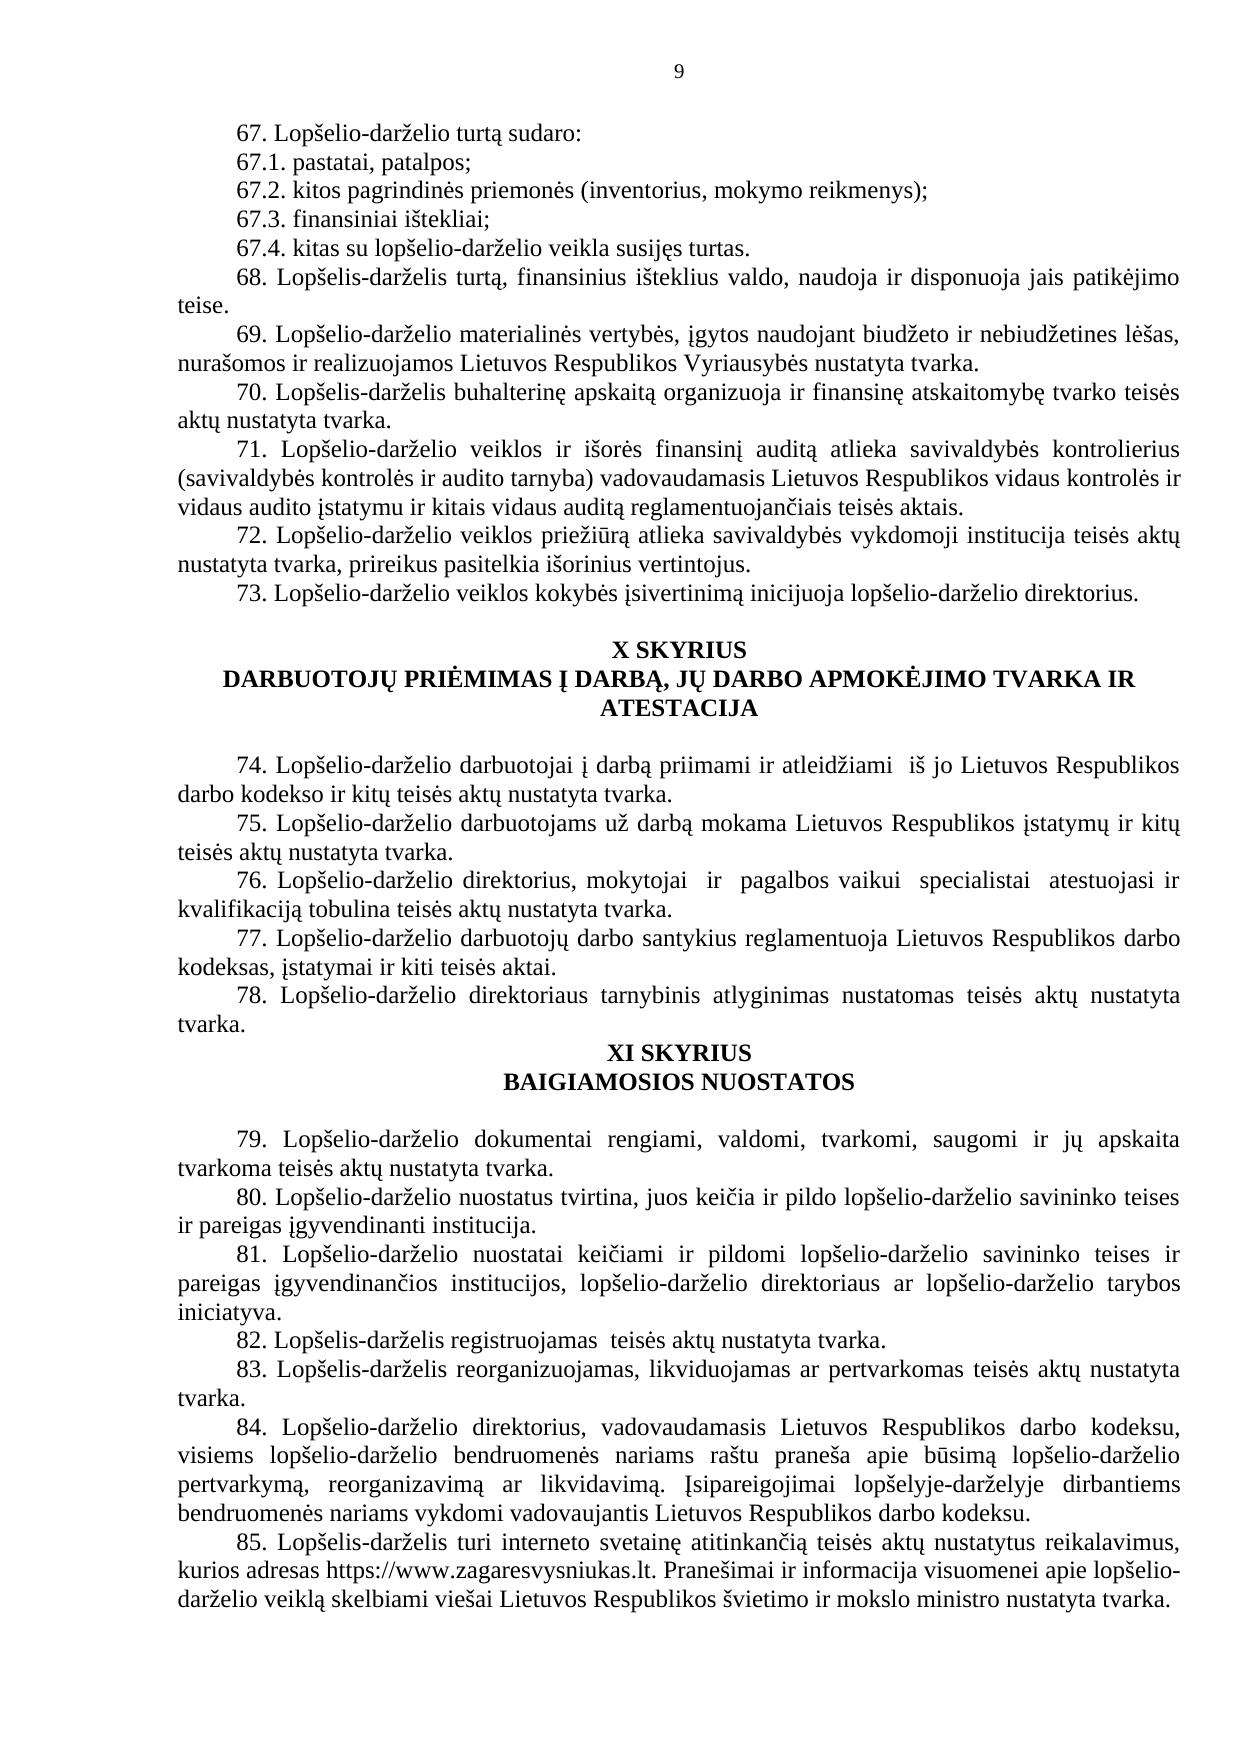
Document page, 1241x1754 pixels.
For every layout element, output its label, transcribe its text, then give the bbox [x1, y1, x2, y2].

text 73. Lopšelio-darželio veiklos kokybės įsivertinimą inicijuoja lopšelio-darželio direktorius. [177, 578, 1181, 607]
text 82. Lopšelis-darželis registruojamas teisės aktų nustatyta tvarka. [177, 1326, 1181, 1354]
text 67.2. kitos pagrindinės priemonės (inventorius, mokymo reikmenys); [177, 176, 1181, 204]
text 79. Lopšelio-darželio dokumentai rengiami, valdomi, tvarkomi, saugomi ir jų apskaita tvarkoma teisės aktų nustatyta tvarka. [177, 1124, 1181, 1182]
text 72. Lopšelio-darželio veiklos priežiūrą atlieka savivaldybės vykdomoji institucija teisės aktų nustatyta tvarka, prireikus pasitelkia išorinius vertintojus. [177, 521, 1181, 578]
text 84. Lopšelio-darželio direktorius, vadovaudamasis Lietuvos Respublikos darbo kodeksu, visiems lopšelio-darželio bendruomenės nariams raštu praneša apie būsimą lopšelio-darželio pertvarkymą, reorganizavimą ar likvidavimą. Įsipareigojimai lopšelyje-darželyje dirbantiems bendruomenės nariams vykdomi vadovaujantis Lietuvos Respublikos darbo kodeksu. [177, 1412, 1181, 1527]
text 74. Lopšelio-darželio darbuotojai į darbą priimami ir atleidžiami iš jo Lietuvos Respublikos darbo kodekso ir kitų teisės aktų nustatyta tvarka. [177, 751, 1181, 808]
text BAIGIAMOSIOS NUOSTATOS [177, 1067, 1181, 1096]
text X SKYRIUS [177, 636, 1181, 664]
text 69. Lopšelio-darželio materialinės vertybės, įgytos naudojant biudžeto ir nebiudžetines lėšas, nurašomos ir realizuojamos Lietuvos Respublikos Vyriausybės nustatyta tvarka. [177, 319, 1181, 377]
text 75. Lopšelio-darželio darbuotojams už darbą mokama Lietuvos Respublikos įstatymų ir kitų teisės aktų nustatyta tvarka. [177, 808, 1181, 866]
text 83. Lopšelis-darželis reorganizuojamas, likviduojamas ar pertvarkomas teisės aktų nustatyta tvarka. [177, 1354, 1181, 1412]
text 80. Lopšelio-darželio nuostatus tvirtina, juos keičia ir pildo lopšelio-darželio savininko teises ir pareigas įgyvendinanti institucija. [177, 1182, 1181, 1239]
text 67.4. kitas su lopšelio-darželio veikla susijęs turtas. [177, 233, 1181, 262]
text 67.3. finansiniai ištekliai; [177, 204, 1181, 233]
text 67.1. pastatai, patalpos; [177, 147, 1181, 176]
text 77. Lopšelio-darželio darbuotojų darbo santykius reglamentuoja Lietuvos Respublikos darbo kodeksas, įstatymai ir kiti teisės aktai. [177, 923, 1181, 981]
text 68. Lopšelis-darželis turtą, finansinius išteklius valdo, naudoja ir disponuoja jais patikėjimo teise. [177, 262, 1181, 319]
text 71. Lopšelio-darželio veiklos ir išorės finansinį auditą atlieka savivaldybės kontrolierius (savivaldybės kontrolės ir audito tarnyba) vadovaudamasis Lietuvos Respublikos vidaus kontrolės ir vidaus audito įstatymu ir kitais vidaus auditą reglamentuojančiais teisės aktais. [177, 434, 1181, 521]
text XI SKYRIUS [177, 1038, 1181, 1067]
text 70. Lopšelis-darželis buhalterinę apskaitą organizuoja ir finansinę atskaitomybę tvarko teisės aktų nustatyta tvarka. [177, 377, 1181, 434]
text 76. Lopšelio-darželio direktorius, mokytojai ir pagalbos vaikui specialistai atestuojasi ir kvalifikaciją tobulina teisės aktų nustatyta tvarka. [177, 866, 1181, 923]
text 78. Lopšelio-darželio direktoriaus tarnybinis atlyginimas nustatomas teisės aktų nustatyta tvarka. [177, 981, 1181, 1038]
text DARBUOTOJŲ PRIĖMIMAS Į DARBĄ, JŲ DARBO APMOKĖJIMO TVARKA IR ATESTACIJA [177, 664, 1181, 722]
text 81. Lopšelio-darželio nuostatai keičiami ir pildomi lopšelio-darželio savininko teises ir pareigas įgyvendinančios institucijos, lopšelio-darželio direktoriaus ar lopšelio-darželio tarybos iniciatyva. [177, 1239, 1181, 1326]
text 85. Lopšelis-darželis turi interneto svetainę atitinkančią teisės aktų nustatytus reikalavimus, kurios adresas https://www.zagaresvysniukas.lt. Pranešimai ir informacija visuomenei apie lopšelio-darželio veiklą skelbiami viešai Lietuvos Respublikos švietimo ir mokslo ministro nustatyta tvarka. [177, 1527, 1181, 1613]
text 67. Lopšelio-darželio turtą sudaro: [177, 118, 1181, 147]
